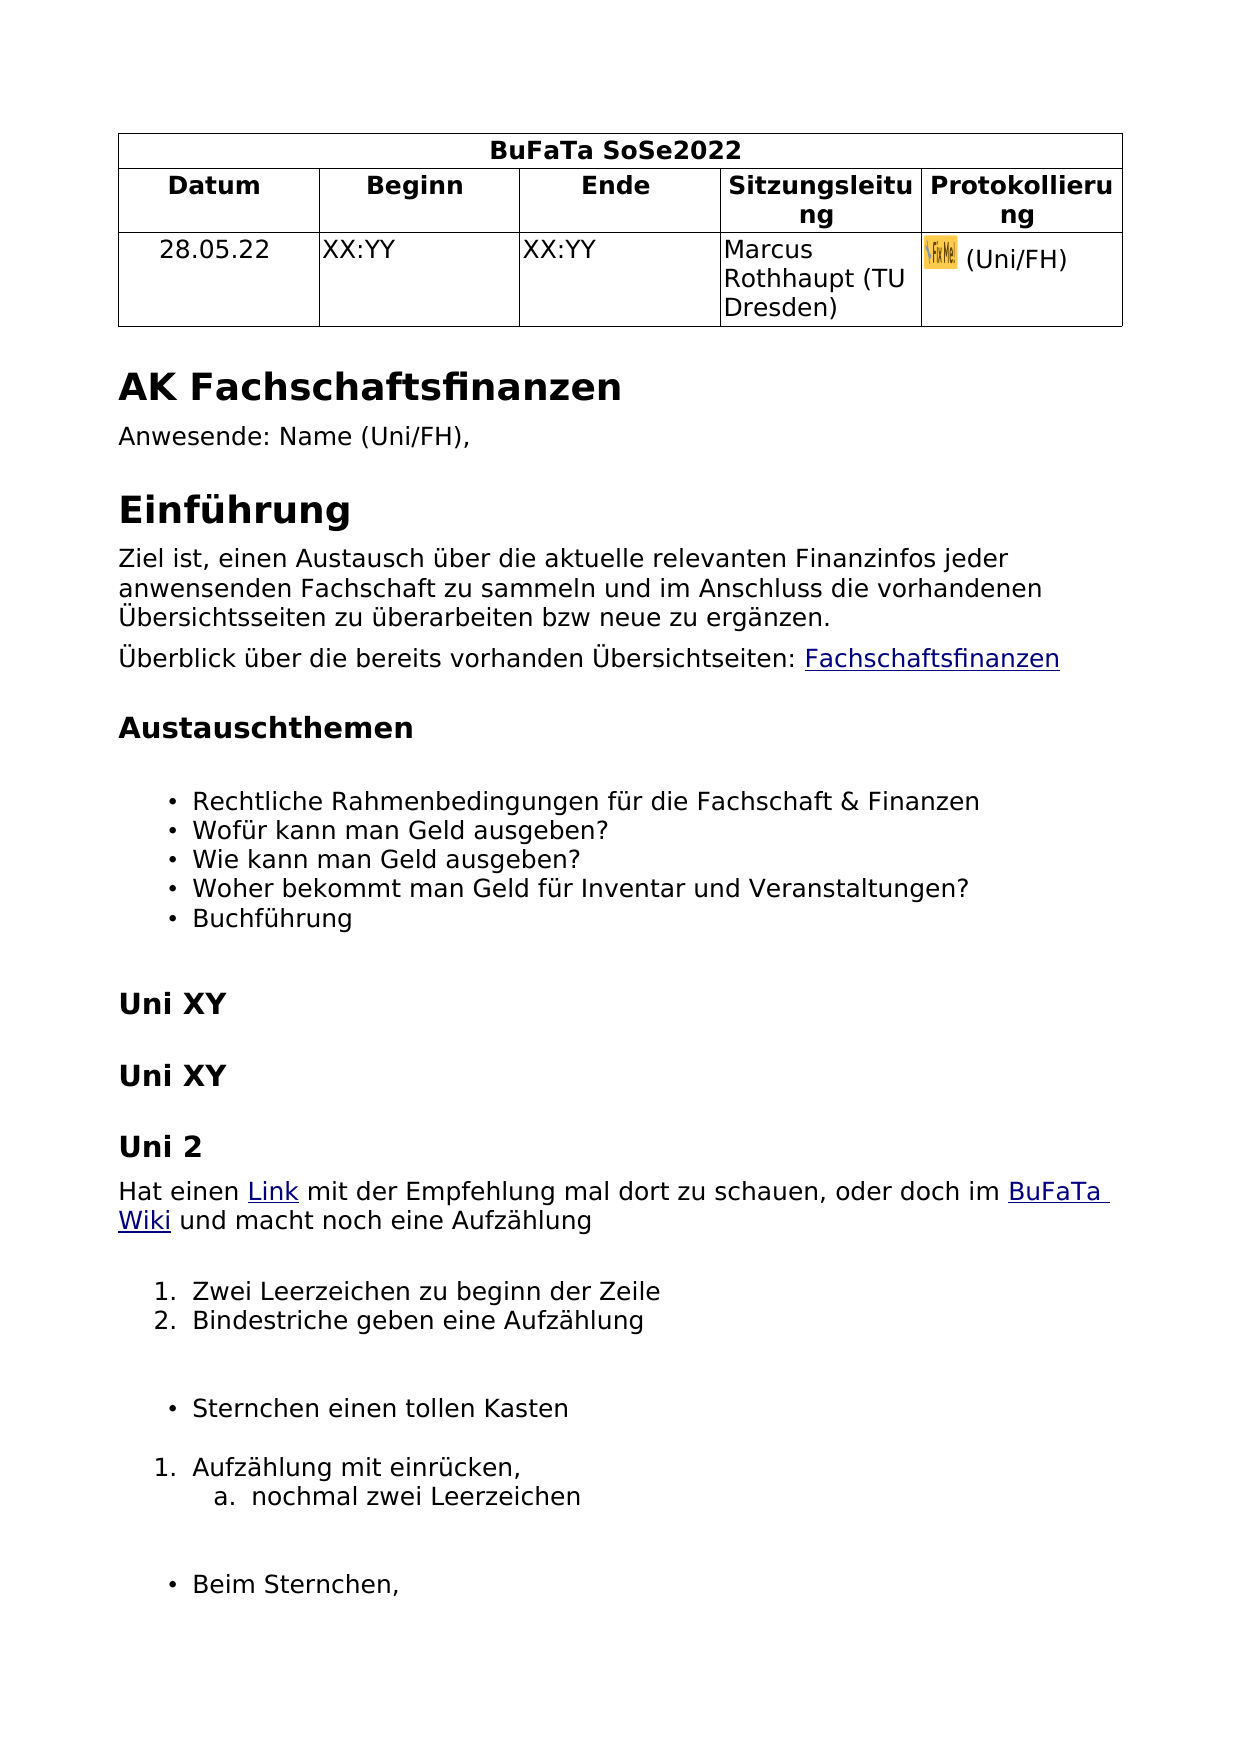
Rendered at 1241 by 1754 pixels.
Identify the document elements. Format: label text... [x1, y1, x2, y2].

subtitle AK Fachschaftsfinanzen [118, 366, 1122, 409]
subtitle Uni 2 [118, 1130, 1122, 1164]
text Hat einen Link mit der Empfehlung mal dort zu schauen, oder doch im BuFaTa Wiki und macht noch eine Aufzählung [118, 1177, 1122, 1235]
list Rechtliche Rahmenbedingungen für die Fachschaft & Finanzen [177, 787, 1122, 816]
table_cell Beginn [320, 169, 519, 232]
table_cell XX:YY [520, 233, 720, 326]
text Überblick über die bereits vorhanden Übersichtseiten: Fachschaftsfinanzen [118, 644, 1122, 674]
list Zwei Leerzeichen zu beginn der Zeile [177, 1277, 1122, 1306]
list Aufzählung mit einrücken, [177, 1453, 1122, 1482]
table_cell (Uni/FH) [922, 233, 1122, 326]
table_header BuFaTa SoSe2022 [119, 134, 1122, 168]
subtitle Austauschthemen [118, 711, 1122, 745]
list Wofür kann man Geld ausgeben? [177, 816, 1122, 846]
table_cell Ende [520, 169, 720, 232]
table_cell Datum [119, 169, 319, 232]
table_cell 28.05.22 [119, 233, 319, 326]
list Sternchen einen tollen Kasten [177, 1394, 1122, 1424]
list Woher bekommt man Geld für Inventar und Veranstaltungen? [177, 875, 1122, 904]
table_cell Sitzungsleitung [721, 169, 921, 232]
text Ziel ist, einen Austausch über die aktuelle relevanten Finanzinfos jeder anwensenden Fachschaft zu sammeln und im Anschluss die vorhandenen Übersichtsseiten zu überarbeiten bzw neue zu ergänzen. [118, 544, 1122, 632]
table_cell Protokollierung [922, 169, 1122, 232]
list Bindestriche geben eine Aufzählung [177, 1306, 1122, 1336]
list Buchführung [177, 904, 1122, 933]
list nochmal zwei Leerzeichen [236, 1482, 1122, 1511]
subtitle Uni XY [118, 987, 1122, 1021]
text Anwesende: Name (Uni/FH), [118, 422, 1122, 451]
table_cell Marcus Rothhaupt (TU Dresden) [721, 233, 921, 326]
subtitle Uni XY [118, 1059, 1122, 1093]
list Beim Sternchen, [177, 1570, 1122, 1599]
subtitle Einführung [118, 488, 1122, 532]
table_cell XX:YY [320, 233, 519, 326]
list Wie kann man Geld ausgeben? [177, 846, 1122, 875]
